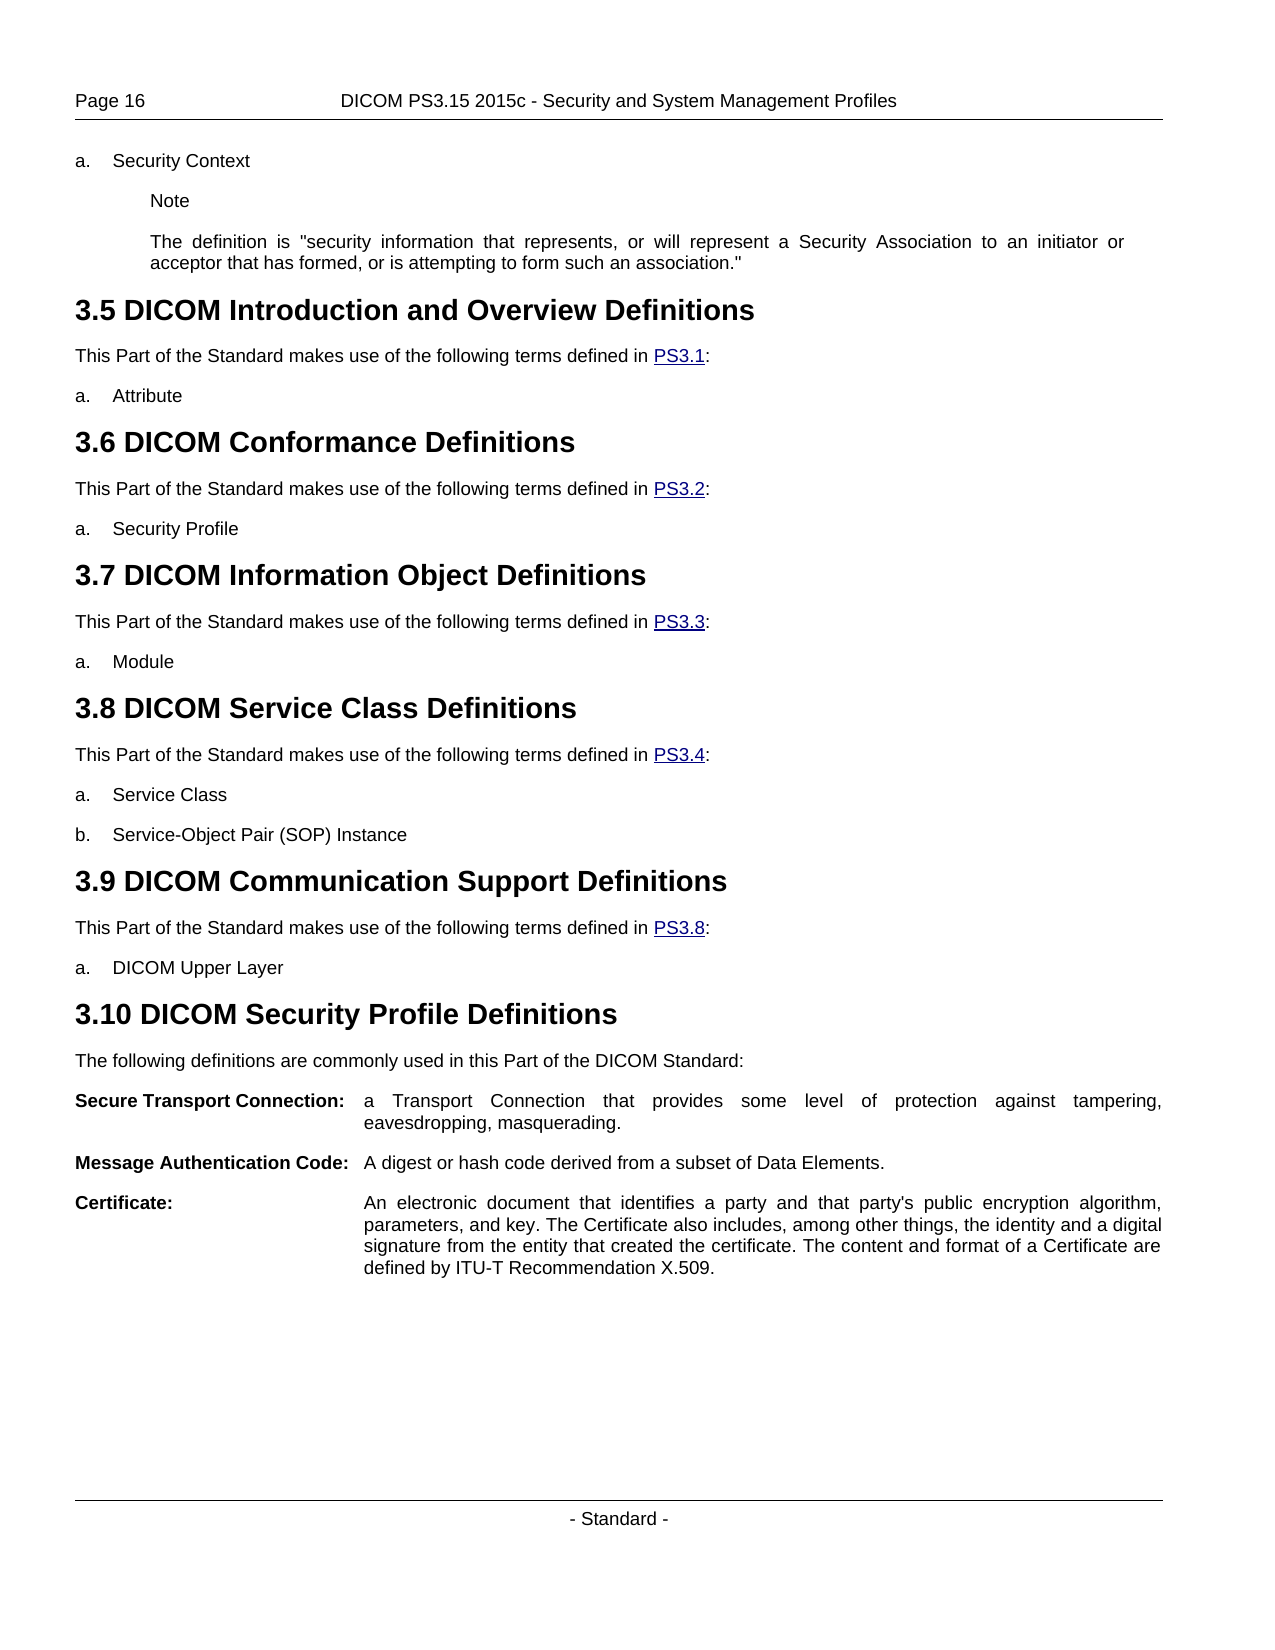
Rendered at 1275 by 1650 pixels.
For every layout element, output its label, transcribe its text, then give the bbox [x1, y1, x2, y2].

text 3.10 DICOM Security Profile Definitions [75, 997, 1162, 1031]
list Security Context [75, 150, 1162, 172]
text Certificate: An electronic document that identifies a party and that party's public encryption algorithm, parameters, and key. The Certificate also includes, among other things, the identity and a digital signature from the entity that created the certificate. The content and format of a Certificate are defined by ITU-T Recommendation X.509. [75, 1192, 1162, 1278]
list Module [75, 651, 1162, 672]
list The definition is "security information that represents, or will represent a Security Association to an initiator or acceptor that has formed, or is attempting to form such an association." [112, 231, 1125, 274]
text The following definitions are commonly used in this Part of the DICOM Standard: [75, 1050, 1162, 1071]
text 3.5 DICOM Introduction and Overview Definitions [75, 292, 1162, 326]
text Message Authentication Code: A digest or hash code derived from a subset of Data Elements. [75, 1152, 1162, 1173]
text 3.6 DICOM Conformance Definitions [75, 425, 1162, 459]
list Note [112, 190, 1125, 212]
text This Part of the Standard makes use of the following terms defined in PS3.8: [75, 917, 1162, 938]
text 3.9 DICOM Communication Support Definitions [75, 864, 1162, 898]
list Service-Object Pair (SOP) Instance [75, 824, 1162, 846]
text This Part of the Standard makes use of the following terms defined in PS3.1: [75, 345, 1162, 366]
text This Part of the Standard makes use of the following terms defined in PS3.4: [75, 743, 1162, 765]
text 3.7 DICOM Information Object Definitions [75, 558, 1162, 592]
list Security Profile [75, 518, 1162, 539]
text This Part of the Standard makes use of the following terms defined in PS3.2: [75, 478, 1162, 499]
list Attribute [75, 385, 1162, 407]
text 3.8 DICOM Service Class Definitions [75, 691, 1162, 725]
text Secure Transport Connection: a Transport Connection that provides some level of protection against tampering, eavesdropping, masquerading. [75, 1090, 1162, 1133]
list Service Class [75, 784, 1162, 805]
text This Part of the Standard makes use of the following terms defined in PS3.3: [75, 611, 1162, 632]
list DICOM Upper Layer [75, 957, 1162, 979]
